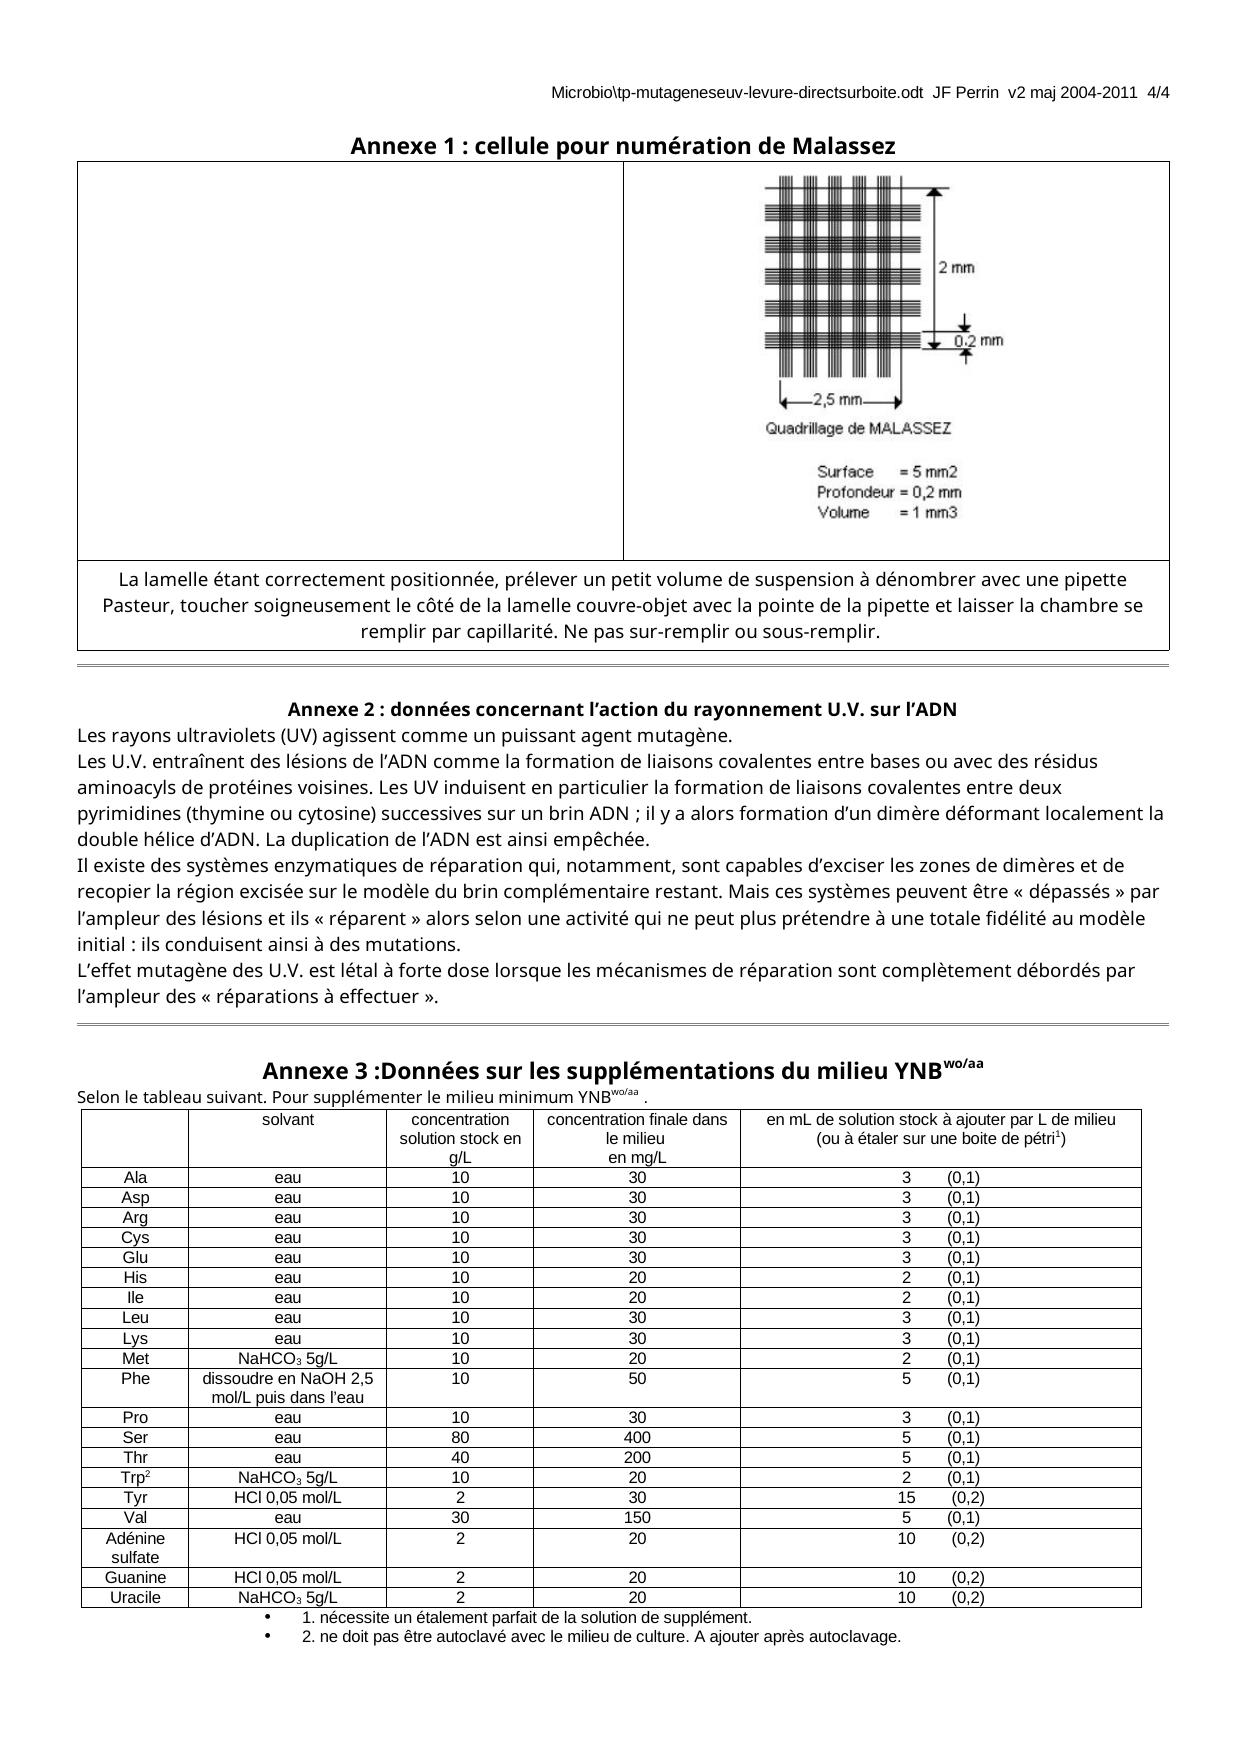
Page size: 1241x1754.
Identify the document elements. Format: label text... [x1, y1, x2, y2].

table_cell HCl 0,05 mol/L [189, 1488, 386, 1507]
table_cell 150 [534, 1509, 740, 1527]
text Il existe des systèmes enzymatiques de réparation qui, notamment, sont capables d’exciser les zones de dimères et de recopier la région excisée sur le modèle du brin complémentaire restant. Mais ces systèmes peuvent être « dépassés » par l’ampleur des lésions et ils « réparent » alors selon une activité qui ne peut plus prétendre à une totale fidélité au modèle initial : ils conduisent ainsi à des mutations. [77, 852, 1169, 957]
table_cell 2 [387, 1488, 533, 1507]
table_cell eau [189, 1509, 386, 1527]
table_cell 10 [387, 1309, 533, 1327]
table_cell eau [189, 1168, 386, 1187]
table_cell 2 [387, 1568, 533, 1587]
table_cell 5 (0,1) [741, 1448, 1141, 1467]
table_cell 3 (0,1) [741, 1188, 1141, 1207]
table_cell Trp2 [82, 1468, 188, 1487]
table_cell eau [189, 1288, 386, 1307]
table_cell 5 (0,1) [741, 1428, 1141, 1447]
table_cell 10 (0,2) [741, 1568, 1141, 1587]
text Annexe 2 : données concernant l’action du rayonnement U.V. sur l’ADN [77, 696, 1169, 722]
table_cell La lamelle étant correctement positionnée, prélever un petit volume de suspension à dénombrer avec une pipette Pasteur, toucher soigneusement le côté de la lamelle couvre-objet avec la pointe de la pipette et laisser la chambre se remplir par capillarité. Ne pas sur-remplir ou sous-remplir. [78, 561, 1169, 650]
table_cell 80 [387, 1428, 533, 1447]
table_cell 30 [534, 1188, 740, 1207]
table_cell NaHCO3 5g/L [189, 1468, 386, 1487]
table_cell 20 [534, 1588, 740, 1607]
table_header [82, 1110, 188, 1167]
table_cell 30 [534, 1309, 740, 1327]
text L’effet mutagène des U.V. est létal à forte dose lorsque les mécanismes de réparation sont complètement débordés par l’ampleur des « réparations à effectuer ». [77, 957, 1169, 1009]
table_cell HCl 0,05 mol/L [189, 1568, 386, 1587]
table_cell His [82, 1268, 188, 1287]
table_cell 10 [387, 1349, 533, 1368]
table_cell 10 (0,2) [741, 1588, 1141, 1607]
table_header solvant [189, 1110, 386, 1167]
table_cell eau [189, 1408, 386, 1427]
table_cell 2 [387, 1529, 533, 1567]
table_cell 2 [387, 1588, 533, 1607]
table_cell 30 [534, 1168, 740, 1187]
table_cell 5 (0,1) [741, 1369, 1141, 1407]
table_cell 200 [534, 1448, 740, 1467]
table_cell Arg [82, 1208, 188, 1227]
table_cell Met [82, 1349, 188, 1368]
table_cell dissoudre en NaOH 2,5 mol/L puis dans l’eau [189, 1369, 386, 1407]
table_cell 5 (0,1) [741, 1509, 1141, 1527]
table_cell 2 (0,1) [741, 1468, 1141, 1487]
table_cell 10 [387, 1288, 533, 1307]
table_cell 2 (0,1) [741, 1288, 1141, 1307]
table_cell 10 [387, 1369, 533, 1407]
table_cell 3 (0,1) [741, 1208, 1141, 1227]
table_header concentration solution stock en g/L [387, 1110, 533, 1167]
table_header [78, 162, 623, 560]
table_cell 2 (0,1) [741, 1268, 1141, 1287]
text Les U.V. entraînent des lésions de l’ADN comme la formation de liaisons covalentes entre bases ou avec des résidus aminoacyls de protéines voisines. Les UV induisent en particulier la formation de liaisons covalentes entre deux pyrimidines (thymine ou cytosine) successives sur un brin ADN ; il y a alors formation d’un dimère déformant localement la double hélice d’ADN. La duplication de l’ADN est ainsi empêchée. [77, 748, 1169, 852]
table_cell Asp [82, 1188, 188, 1207]
table_cell 30 [534, 1248, 740, 1267]
table_cell 20 [534, 1349, 740, 1368]
table_cell 3 (0,1) [741, 1329, 1141, 1348]
table_cell 20 [534, 1288, 740, 1307]
table_cell eau [189, 1208, 386, 1227]
table_cell eau [189, 1309, 386, 1327]
table_cell Glu [82, 1248, 188, 1267]
table_cell 3 (0,1) [741, 1408, 1141, 1427]
table_header [624, 162, 1169, 560]
table_cell 20 [534, 1568, 740, 1587]
table_cell 20 [534, 1468, 740, 1487]
table_cell 10 [387, 1248, 533, 1267]
text Les rayons ultraviolets (UV) agissent comme un puissant agent mutagène. [77, 722, 1169, 748]
table_cell eau [189, 1188, 386, 1207]
picture [744, 166, 1048, 526]
table_header en mL de solution stock à ajouter par L de milieu (ou à étaler sur une boite de pétri1) [741, 1110, 1141, 1167]
table_cell Ala [82, 1168, 188, 1187]
table_cell 10 [387, 1268, 533, 1287]
table_cell eau [189, 1428, 386, 1447]
table_cell 10 [387, 1228, 533, 1247]
table_cell eau [189, 1329, 386, 1348]
table_cell 3 (0,1) [741, 1309, 1141, 1327]
table_cell 400 [534, 1428, 740, 1447]
text Annexe 1 : cellule pour numération de Malassez [77, 130, 1169, 161]
table_cell Thr [82, 1448, 188, 1467]
table_cell 20 [534, 1529, 740, 1567]
table_cell Cys [82, 1228, 188, 1247]
text Selon le tableau suivant. Pour supplémenter le milieu minimum YNBwo/aa . [77, 1086, 1169, 1108]
table_cell 30 [534, 1228, 740, 1247]
table_cell 20 [534, 1268, 740, 1287]
text Annexe 3 :Données sur les supplémentations du milieu YNBwo/aa [77, 1055, 1169, 1086]
table_header concentration finale dans le milieu en mg/L [534, 1110, 740, 1167]
list 1. nécessite un étalement parfait de la solution de supplément. [264, 1608, 1169, 1627]
table_cell NaHCO3 5g/L [189, 1349, 386, 1368]
table_cell 30 [534, 1488, 740, 1507]
table_cell 10 [387, 1468, 533, 1487]
table_cell 3 (0,1) [741, 1168, 1141, 1187]
table_cell Leu [82, 1309, 188, 1327]
table_cell Ile [82, 1288, 188, 1307]
table_cell 3 (0,1) [741, 1228, 1141, 1247]
table_cell Lys [82, 1329, 188, 1348]
list 2. ne doit pas être autoclavé avec le milieu de culture. A ajouter après autoclavage. [264, 1627, 1169, 1647]
table_cell Adénine sulfate [82, 1529, 188, 1567]
table_cell 30 [387, 1509, 533, 1527]
table_cell 40 [387, 1448, 533, 1467]
table_cell 50 [534, 1369, 740, 1407]
table_cell 30 [534, 1329, 740, 1348]
table_cell Uracile [82, 1588, 188, 1607]
table_cell 10 [387, 1168, 533, 1187]
table_cell eau [189, 1228, 386, 1247]
table_cell 15 (0,2) [741, 1488, 1141, 1507]
table_cell Guanine [82, 1568, 188, 1587]
table_cell Val [82, 1509, 188, 1527]
table_cell 30 [534, 1208, 740, 1227]
table_cell 10 [387, 1329, 533, 1348]
table_cell 2 (0,1) [741, 1349, 1141, 1368]
table_cell 30 [534, 1408, 740, 1427]
table_cell 10 [387, 1188, 533, 1207]
table_cell Phe [82, 1369, 188, 1407]
table_cell Tyr [82, 1488, 188, 1507]
table_cell eau [189, 1268, 386, 1287]
table_cell HCl 0,05 mol/L [189, 1529, 386, 1567]
table_cell eau [189, 1448, 386, 1467]
table_cell Pro [82, 1408, 188, 1427]
table_cell Ser [82, 1428, 188, 1447]
table_cell NaHCO3 5g/L [189, 1588, 386, 1607]
table_cell 10 [387, 1208, 533, 1227]
table_cell eau [189, 1248, 386, 1267]
table_cell 10 (0,2) [741, 1529, 1141, 1567]
table_cell 10 [387, 1408, 533, 1427]
table_cell 3 (0,1) [741, 1248, 1141, 1267]
